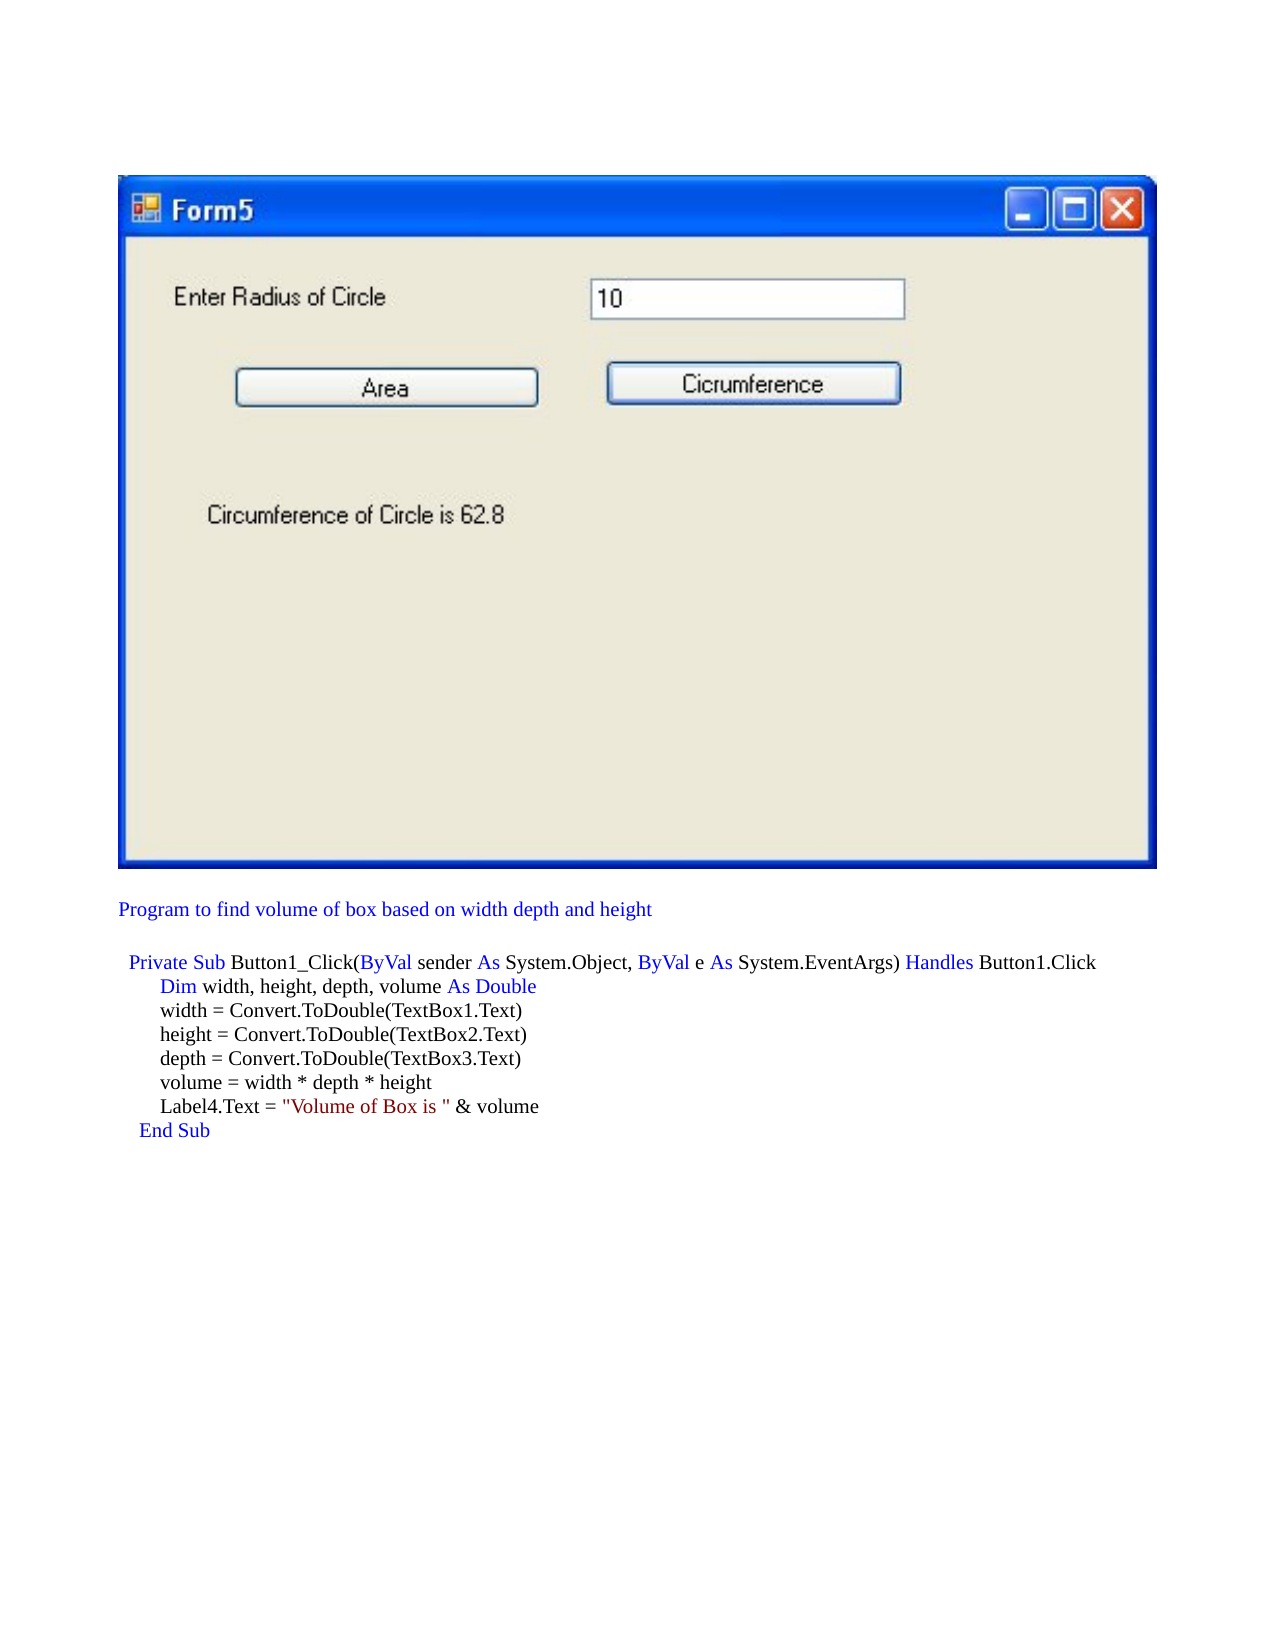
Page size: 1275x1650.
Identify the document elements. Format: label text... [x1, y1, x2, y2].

text volume = width * depth * height [118, 1070, 1157, 1094]
text Private Sub Button1_Click(ByVal sender As System.Object, ByVal e As System.EventArgs) Handles Button1.Click [118, 950, 1157, 974]
text width = Convert.ToDouble(TextBox1.Text) [118, 998, 1157, 1022]
text Dim width, height, depth, volume As Double [118, 974, 1157, 998]
text depth = Convert.ToDouble(TextBox3.Text) [118, 1046, 1157, 1070]
text Label4.Text = "Volume of Box is " & volume [118, 1094, 1157, 1118]
text Program to find volume of box based on width depth and height [118, 897, 1157, 921]
text End Sub [118, 1118, 1157, 1142]
picture [118, 175, 1157, 869]
text height = Convert.ToDouble(TextBox2.Text) [118, 1022, 1157, 1046]
